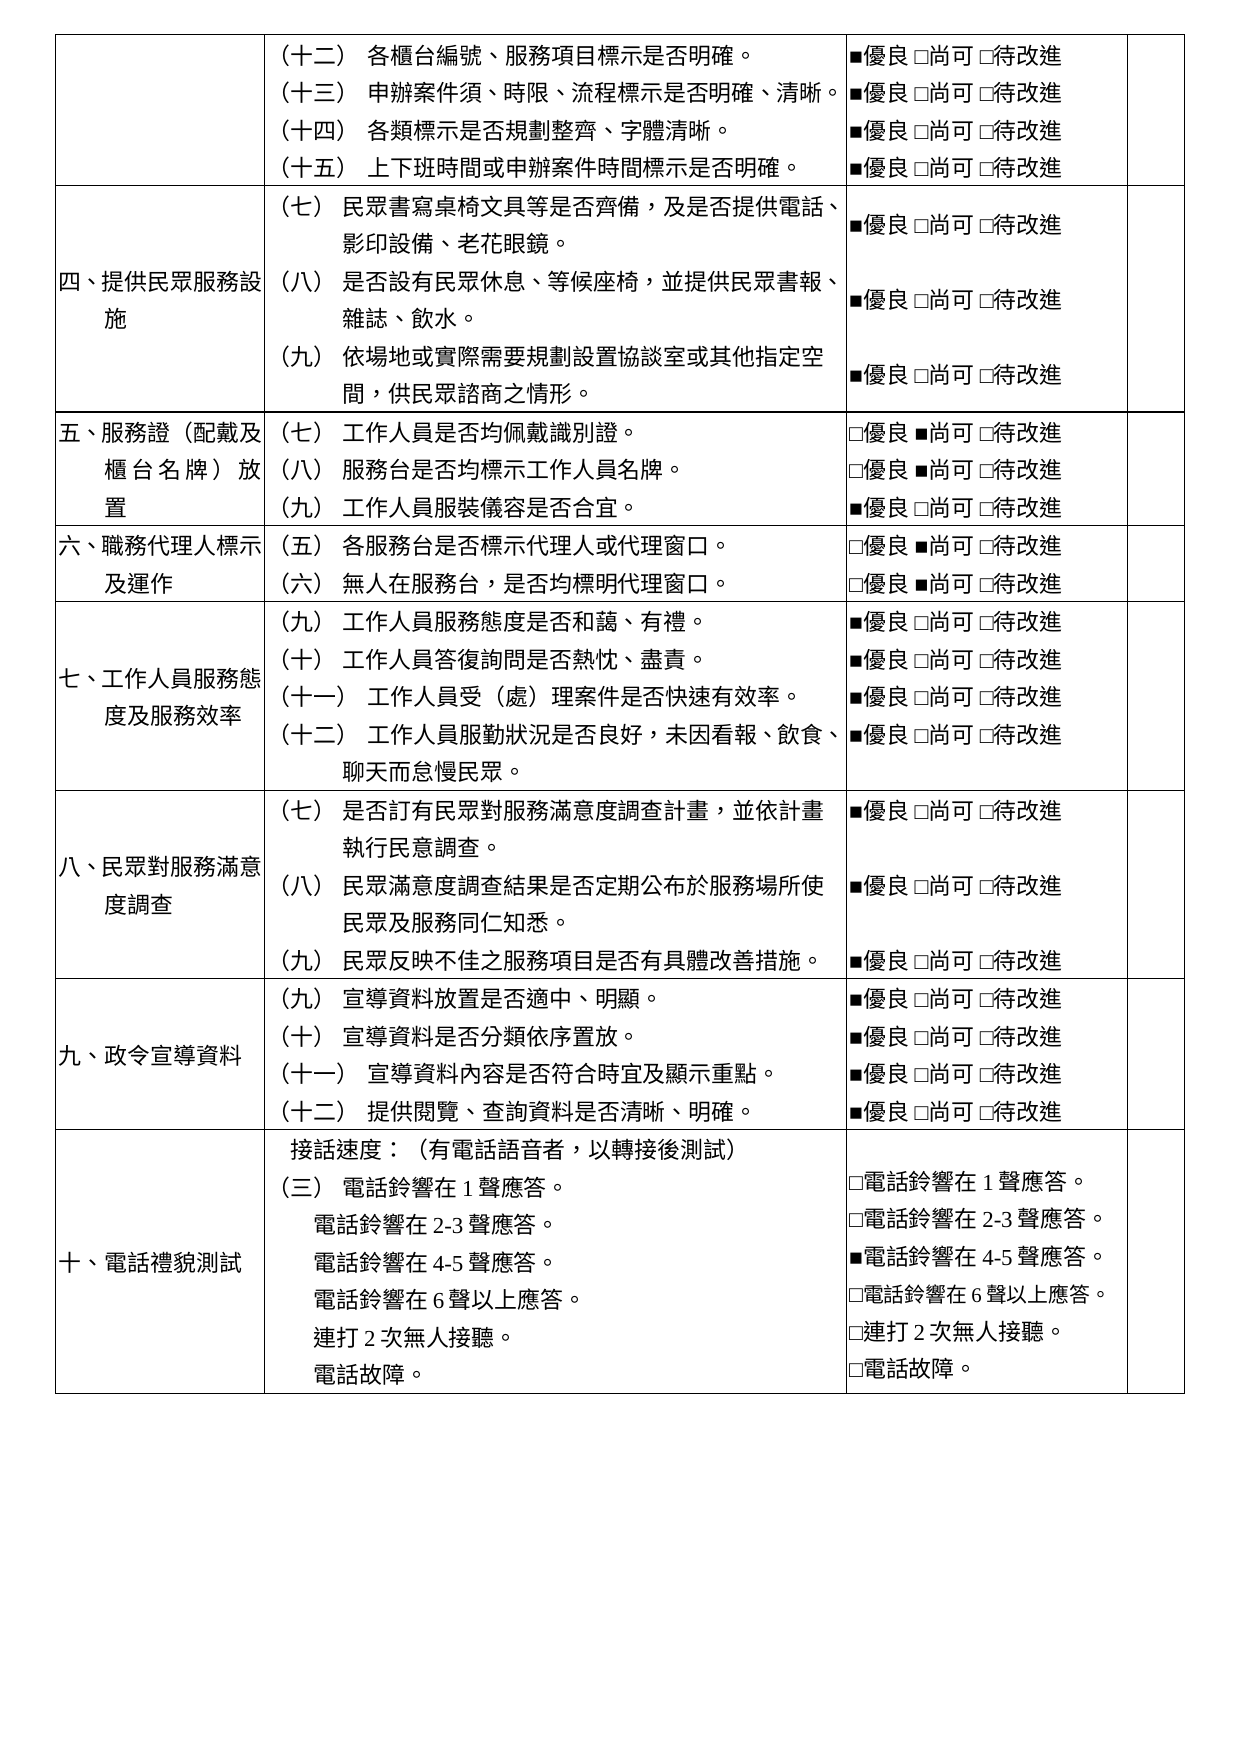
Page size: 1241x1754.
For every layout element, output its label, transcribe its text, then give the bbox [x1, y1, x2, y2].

table_cell [1128, 791, 1184, 978]
table_cell ■優良 □尚可 □待改進 ■優良 □尚可 □待改進 ■優良 □尚可 □待改進 ■優良 □尚可 □待改進 [847, 35, 1127, 185]
table_cell 七、工作人員服務態度及服務效率 [56, 602, 264, 789]
table_cell 各服務台是否標示代理人或代理窗口。 無人在服務台，是否均標明代理窗口。 [265, 526, 846, 601]
table_cell [1128, 979, 1184, 1129]
table_cell 九、政令宣導資料 [56, 979, 264, 1129]
table_cell [56, 35, 264, 185]
table_cell 五、服務證（配戴及櫃台名牌）放置 [56, 413, 264, 525]
table_cell [1128, 526, 1184, 601]
table_cell 民眾書寫桌椅文具等是否齊備，及是否提供電話、影印設備、老花眼鏡。 是否設有民眾休息、等候座椅，並提供民眾書報、雜誌、飲水。 依場地或實際需要規劃設置協談室或其他指定空間，供民眾諮商之情形。 [265, 186, 846, 411]
table_cell 十、電話禮貌測試 [56, 1130, 264, 1393]
table_cell [1128, 413, 1184, 525]
table_cell ■優良 □尚可 □待改進 ■優良 □尚可 □待改進 ■優良 □尚可 □待改進 ■優良 □尚可 □待改進 [847, 602, 1127, 789]
table_cell ■優良 □尚可 □待改進 ■優良 □尚可 □待改進 ■優良 □尚可 □待改進 [847, 186, 1127, 411]
table_cell 宣導資料放置是否適中、明顯。 宣導資料是否分類依序置放。 宣導資料內容是否符合時宜及顯示重點。 提供閱覽、查詢資料是否清晰、明確。 [265, 979, 846, 1129]
table_cell ■優良 □尚可 □待改進 ■優良 □尚可 □待改進 ■優良 □尚可 □待改進 ■優良 □尚可 □待改進 [847, 979, 1127, 1129]
table_cell [1128, 602, 1184, 789]
table_cell [1128, 35, 1184, 185]
table_cell 四、提供民眾服務設施 [56, 186, 264, 411]
table_cell 工作人員是否均佩戴識別證。 服務台是否均標示工作人員名牌。 工作人員服裝儀容是否合宜。 [265, 413, 846, 525]
table_cell 工作人員服務態度是否和藹、有禮。 工作人員答復詢問是否熱忱、盡責。 工作人員受（處）理案件是否快速有效率。 工作人員服勤狀況是否良好，未因看報、飲食、聊天而怠慢民眾。 [265, 602, 846, 789]
table_cell □電話鈴響在1聲應答。 □電話鈴響在2-3聲應答。 ■電話鈴響在4-5聲應答。 □電話鈴響在6聲以上應答。 □連打2次無人接聽。 □電話故障。 [847, 1130, 1127, 1393]
table_cell ■優良 □尚可 □待改進 ■優良 □尚可 □待改進 ■優良 □尚可 □待改進 [847, 791, 1127, 978]
table_cell [1128, 186, 1184, 411]
table_cell 接話速度：（有電話語音者，以轉接後測試） 電話鈴響在1聲應答。 電話鈴響在2-3聲應答。 電話鈴響在4-5聲應答。 電話鈴響在6聲以上應答。 連打2次無人接聽。 電話故障。 [265, 1130, 846, 1393]
table_cell 是否訂有民眾對服務滿意度調查計畫，並依計畫執行民意調查。 民眾滿意度調查結果是否定期公布於服務場所使民眾及服務同仁知悉。 民眾反映不佳之服務項目是否有具體改善措施。 [265, 791, 846, 978]
table_cell 服務場所導引標示是否明確，動線符合民眾方便性。 各櫃台編號、服務項目標示是否明確。 申辦案件須、時限、流程標示是否明確、清晰。 各類標示是否規劃整齊、字體清晰。 上下班時間或申辦案件時間標示是否明確。 [265, 35, 846, 185]
table_cell [1128, 1130, 1184, 1393]
table_cell □優良 ■尚可 □待改進 □優良 ■尚可 □待改進 ■優良 □尚可 □待改進 [847, 413, 1127, 525]
table_cell 六、職務代理人標示及運作 [56, 526, 264, 601]
table_cell 八、民眾對服務滿意度調查 [56, 791, 264, 978]
table_cell □優良 ■尚可 □待改進 □優良 ■尚可 □待改進 [847, 526, 1127, 601]
